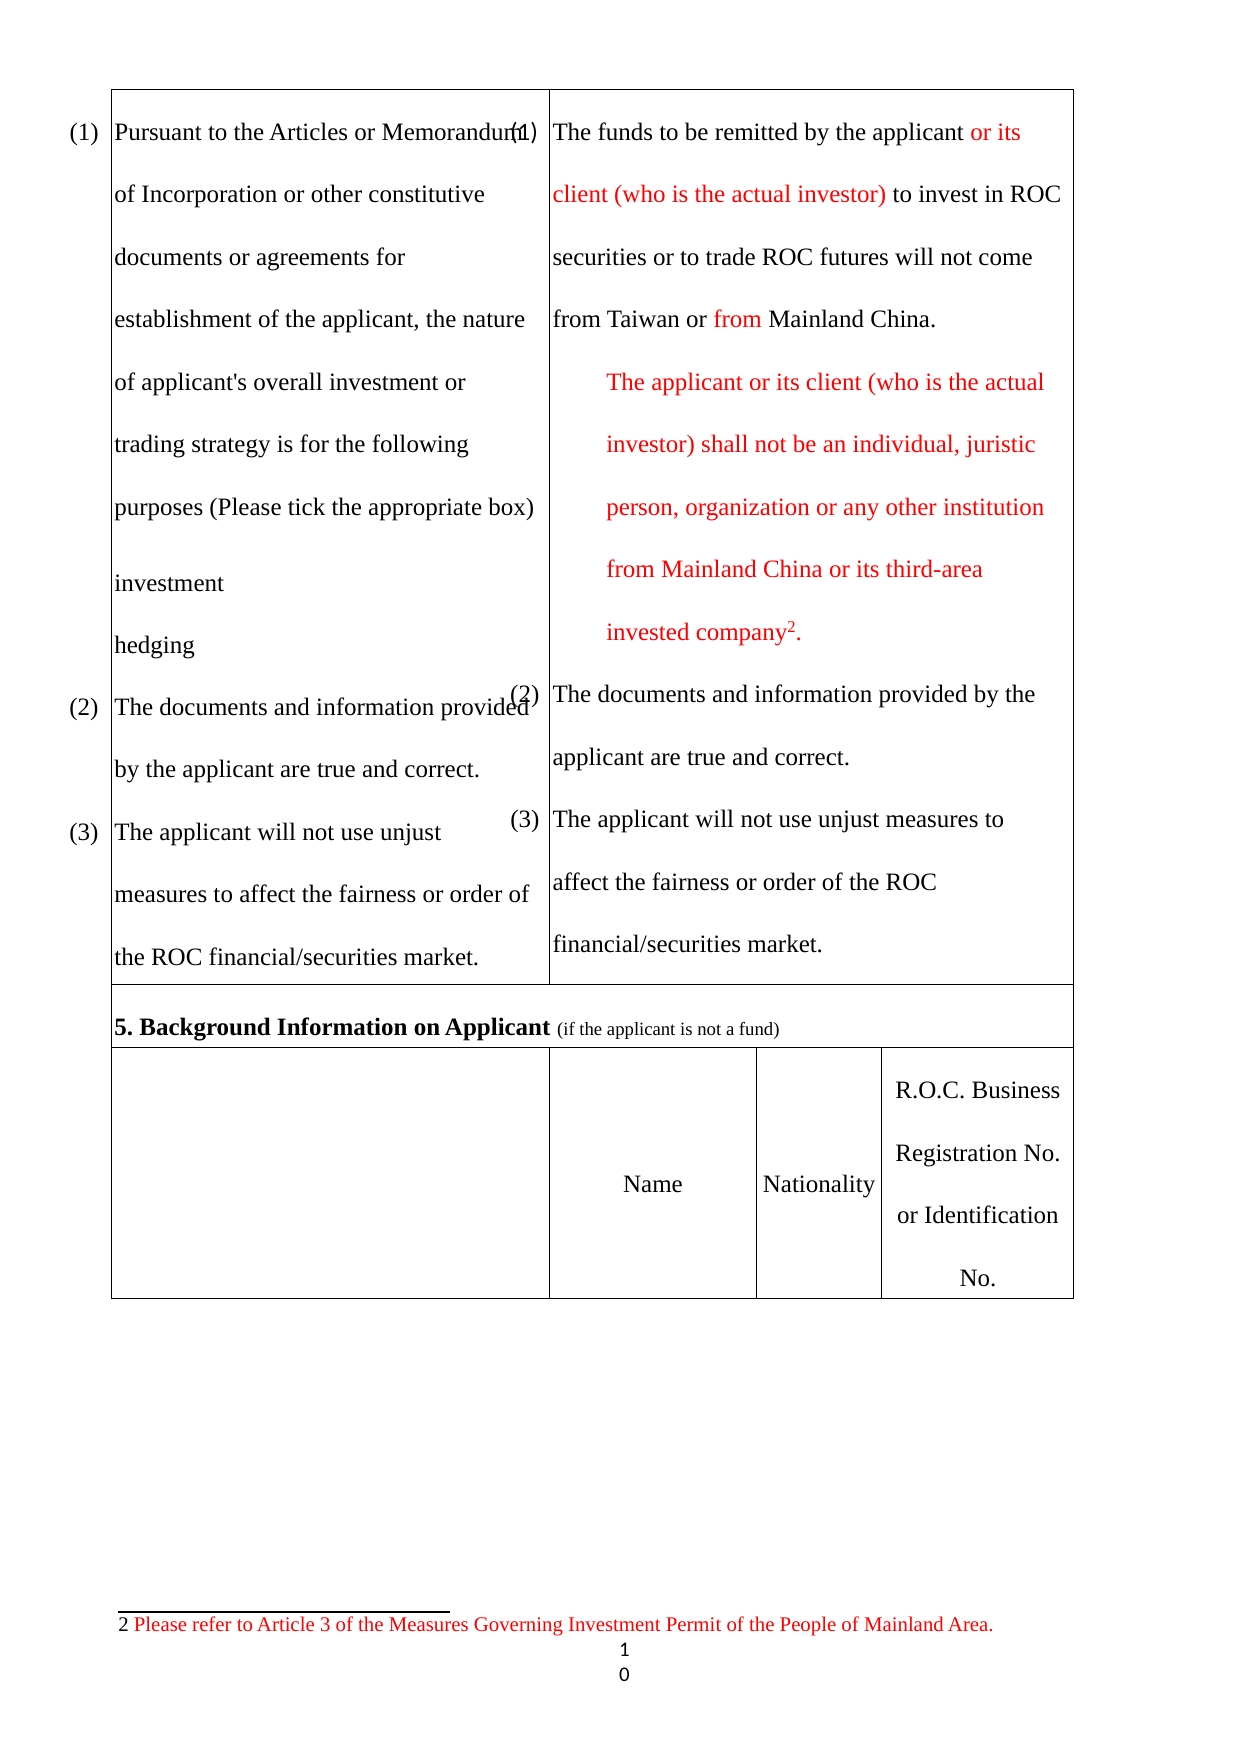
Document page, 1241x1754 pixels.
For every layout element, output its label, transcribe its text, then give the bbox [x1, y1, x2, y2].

table_cell Name [550, 1048, 756, 1298]
table_cell R.O.C. Business Registration No. or Identification No. [882, 1048, 1073, 1298]
table_cell 5. Background Information on Applicant (if the applicant is not a fund) [112, 985, 1073, 1047]
table_cell Nationality [757, 1048, 881, 1298]
table_cell The funds to be remitted by the applicant or its client (who is the actual investor) to invest in ROC securities or to trade ROC futures will not come from Taiwan or from Mainland China. The applicant or its client (who is the actual investor) shall not be an individual, juristic person, organization or any other institution from Mainland China or its third-area invested company. The documents and information provided by the applicant are true and correct. The applicant will not use unjust measures to affect the fairness or order of the ROC financial/securities market. [550, 90, 1073, 983]
table_cell [112, 1048, 549, 1298]
table_cell Pursuant to the Articles or Memorandum of Incorporation or other constitutive documents or agreements for establishment of the applicant, the nature of applicant's overall investment or trading strategy is for the following purposes (Please tick the appropriate box) investment hedging The documents and information provided by the applicant are true and correct. The applicant will not use unjust measures to affect the fairness or order of the ROC financial/securities market. [112, 90, 549, 983]
